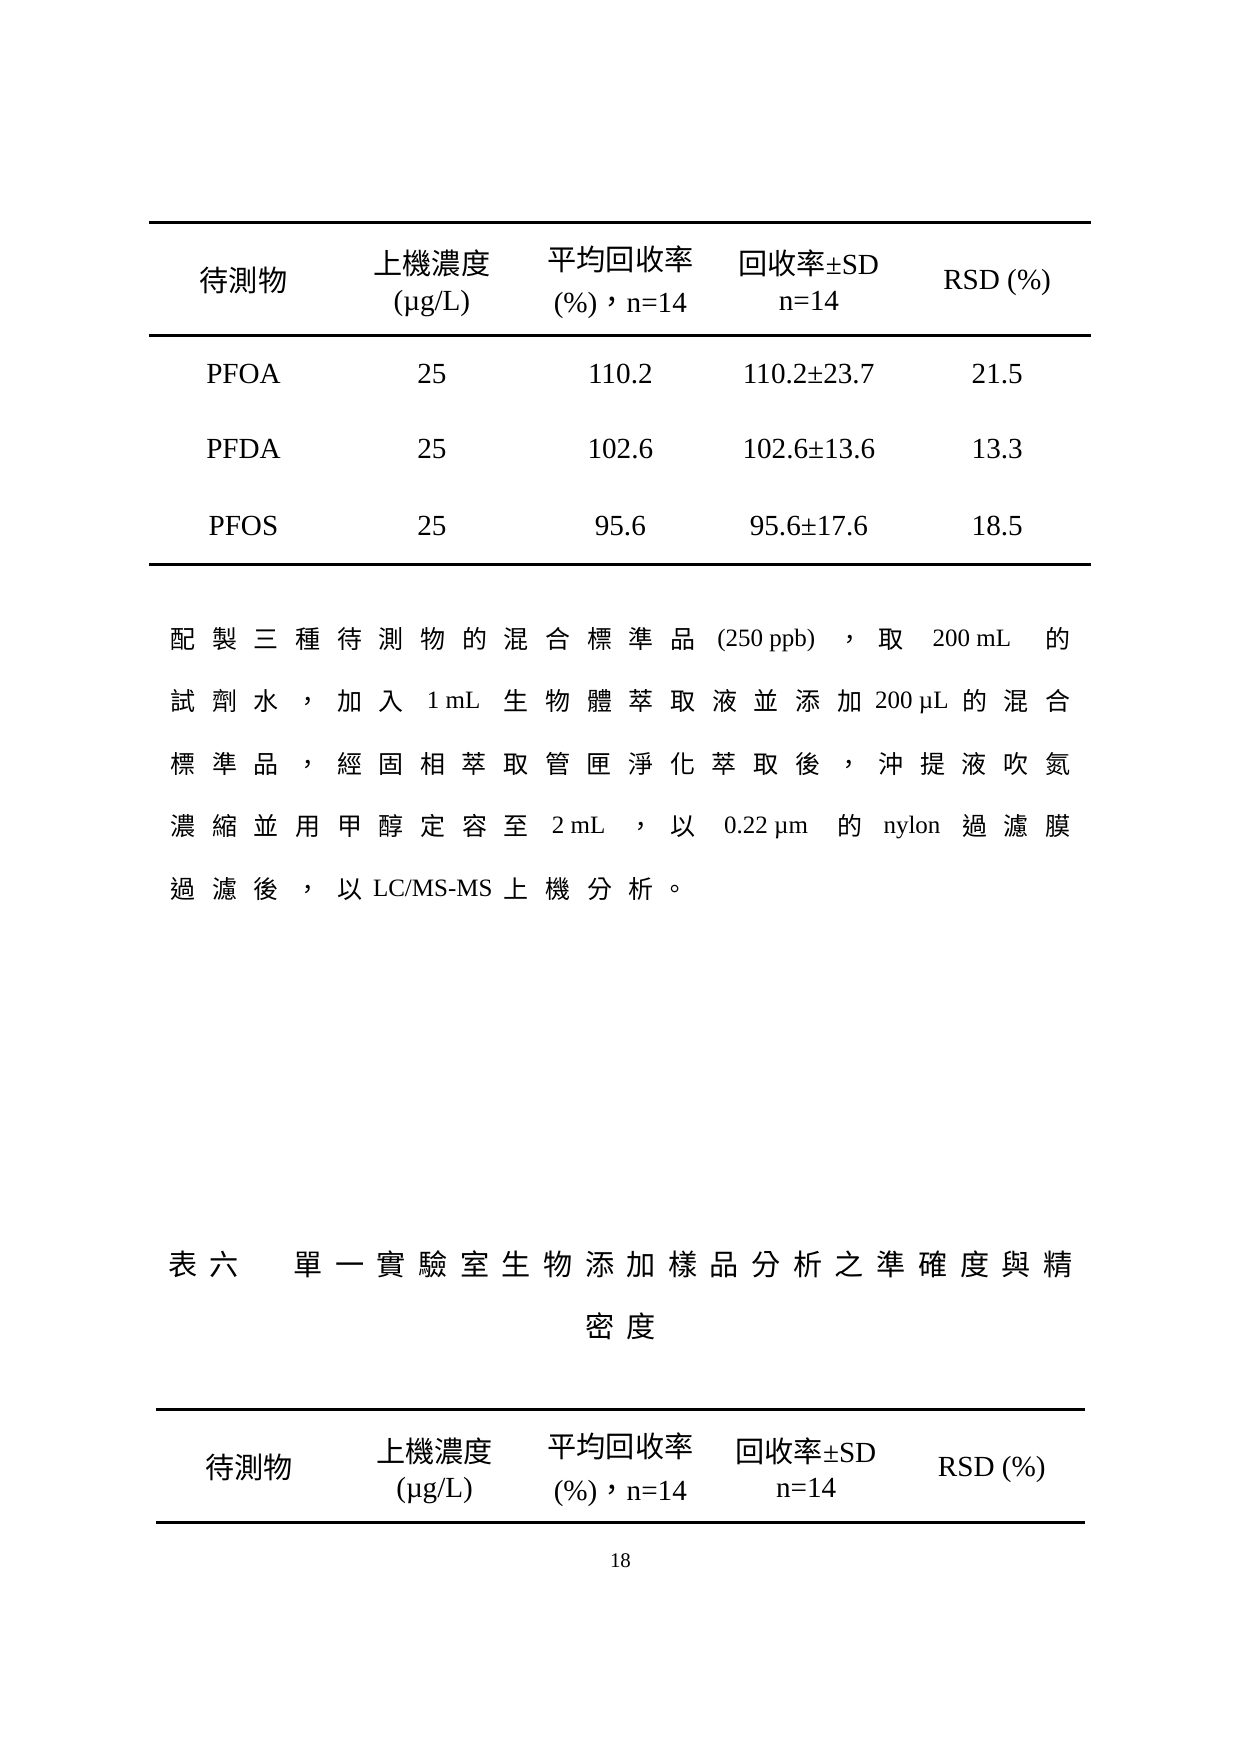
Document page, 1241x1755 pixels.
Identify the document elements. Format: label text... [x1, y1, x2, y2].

table_header 待測物 [156, 1411, 341, 1521]
table_cell 18.5 [903, 487, 1091, 563]
text 配製三種待測物的混合標準品(250 ppb)，取200 mL 的試劑水，加入1 mL生物體萃取液並添加200 µL的混合標準品，經固相萃取管匣淨化萃取後，沖提液吹氮濃縮並用甲醇定容至2 mL，以0.22 µm的nylon過濾膜過濾後，以LC/MS-MS上機分析。 [162, 596, 1078, 908]
table_cell 102.6 [526, 410, 714, 487]
table_cell 25 [338, 487, 526, 563]
table_header 平均回收率(%)，n=14 [526, 224, 714, 333]
table_cell 110.2±23.7 [714, 337, 903, 410]
table_cell 102.6±13.6 [714, 410, 903, 487]
table_header 待測物 [149, 224, 337, 333]
table_header 上機濃度(µg/L) [341, 1411, 527, 1521]
table_cell 25 [338, 410, 526, 487]
table_cell 95.6 [526, 487, 714, 563]
table_header 上機濃度(µg/L) [338, 224, 526, 333]
table_cell 21.5 [903, 337, 1091, 410]
table_header 回收率±SD n=14 [714, 224, 903, 333]
table_cell 95.6±17.6 [714, 487, 903, 563]
table_cell PFOS [149, 487, 337, 563]
table_cell PFDA [149, 410, 337, 487]
table_header RSD (%) [903, 224, 1091, 333]
table_cell 110.2 [526, 337, 714, 410]
table_header RSD (%) [899, 1411, 1084, 1521]
table_cell PFOA [149, 337, 337, 410]
table_header 回收率±SD n=14 [713, 1411, 899, 1521]
table_cell 13.3 [903, 410, 1091, 487]
table_header 平均回收率(%)，n=14 [527, 1411, 713, 1521]
table_cell 25 [338, 337, 526, 410]
text 表六 單一實驗室生物添加樣品分析之準確度與精密度 [162, 1221, 1078, 1346]
